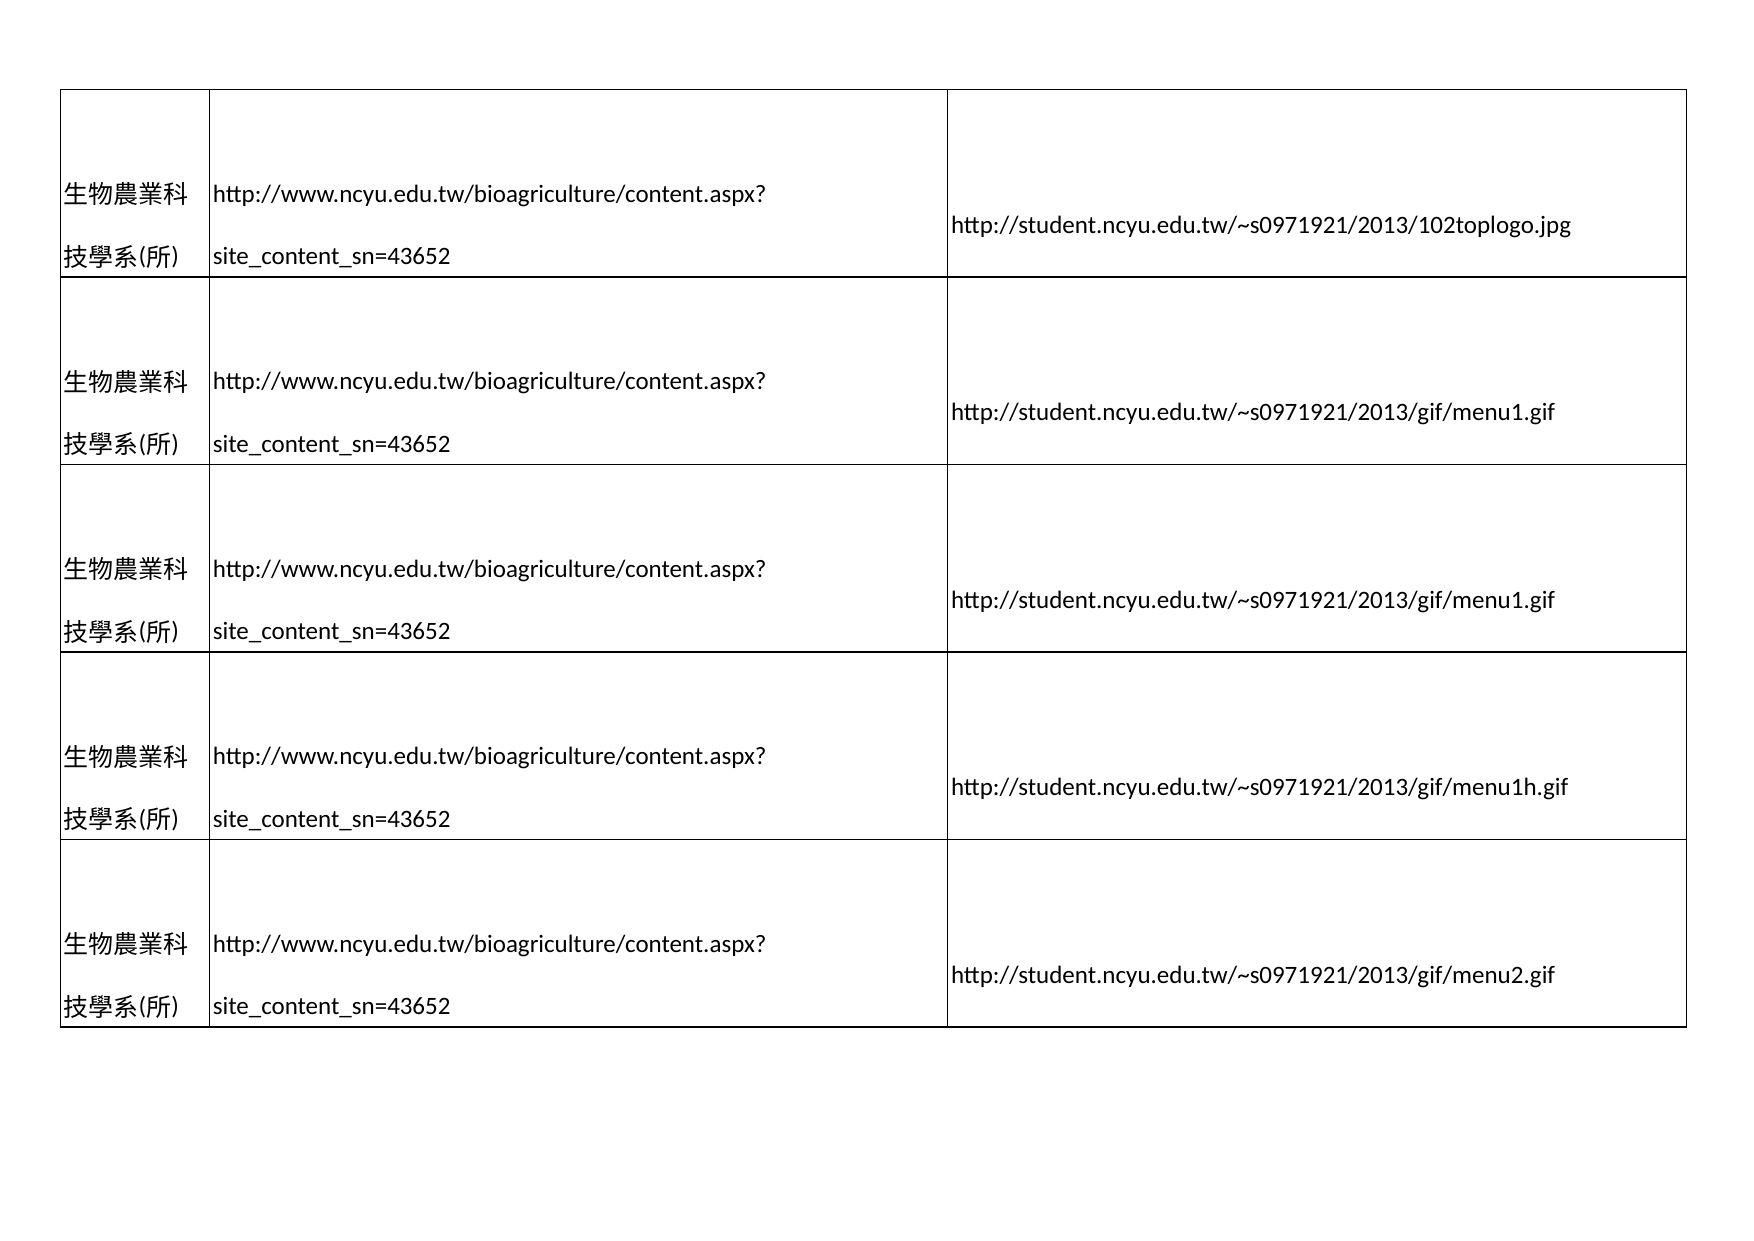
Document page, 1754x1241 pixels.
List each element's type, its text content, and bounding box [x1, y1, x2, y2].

table_cell http://student.ncyu.edu.tw/~s0971921/2013/102toplogo.jpg [948, 90, 1686, 276]
table_cell 生物農業科技學系(所) [61, 465, 209, 651]
table_cell http://www.ncyu.edu.tw/bioagriculture/content.aspx?site_content_sn=43652 [210, 90, 947, 276]
table_cell http://student.ncyu.edu.tw/~s0971921/2013/gif/menu1.gif [948, 278, 1686, 464]
table_cell http://www.ncyu.edu.tw/bioagriculture/content.aspx?site_content_sn=43652 [210, 278, 947, 464]
table_cell http://www.ncyu.edu.tw/bioagriculture/content.aspx?site_content_sn=43652 [210, 653, 947, 839]
table_cell 生物農業科技學系(所) [61, 653, 209, 839]
table_cell http://www.ncyu.edu.tw/bioagriculture/content.aspx?site_content_sn=43652 [210, 840, 947, 1026]
table_cell http://www.ncyu.edu.tw/bioagriculture/content.aspx?site_content_sn=43652 [210, 465, 947, 651]
table_cell http://student.ncyu.edu.tw/~s0971921/2013/gif/menu2.gif [948, 840, 1686, 1026]
table_cell 生物農業科技學系(所) [61, 90, 209, 276]
table_cell 生物農業科技學系(所) [61, 278, 209, 464]
table_cell 生物農業科技學系(所) [61, 840, 209, 1026]
table_cell http://student.ncyu.edu.tw/~s0971921/2013/gif/menu1.gif [948, 465, 1686, 651]
table_cell http://student.ncyu.edu.tw/~s0971921/2013/gif/menu1h.gif [948, 653, 1686, 839]
